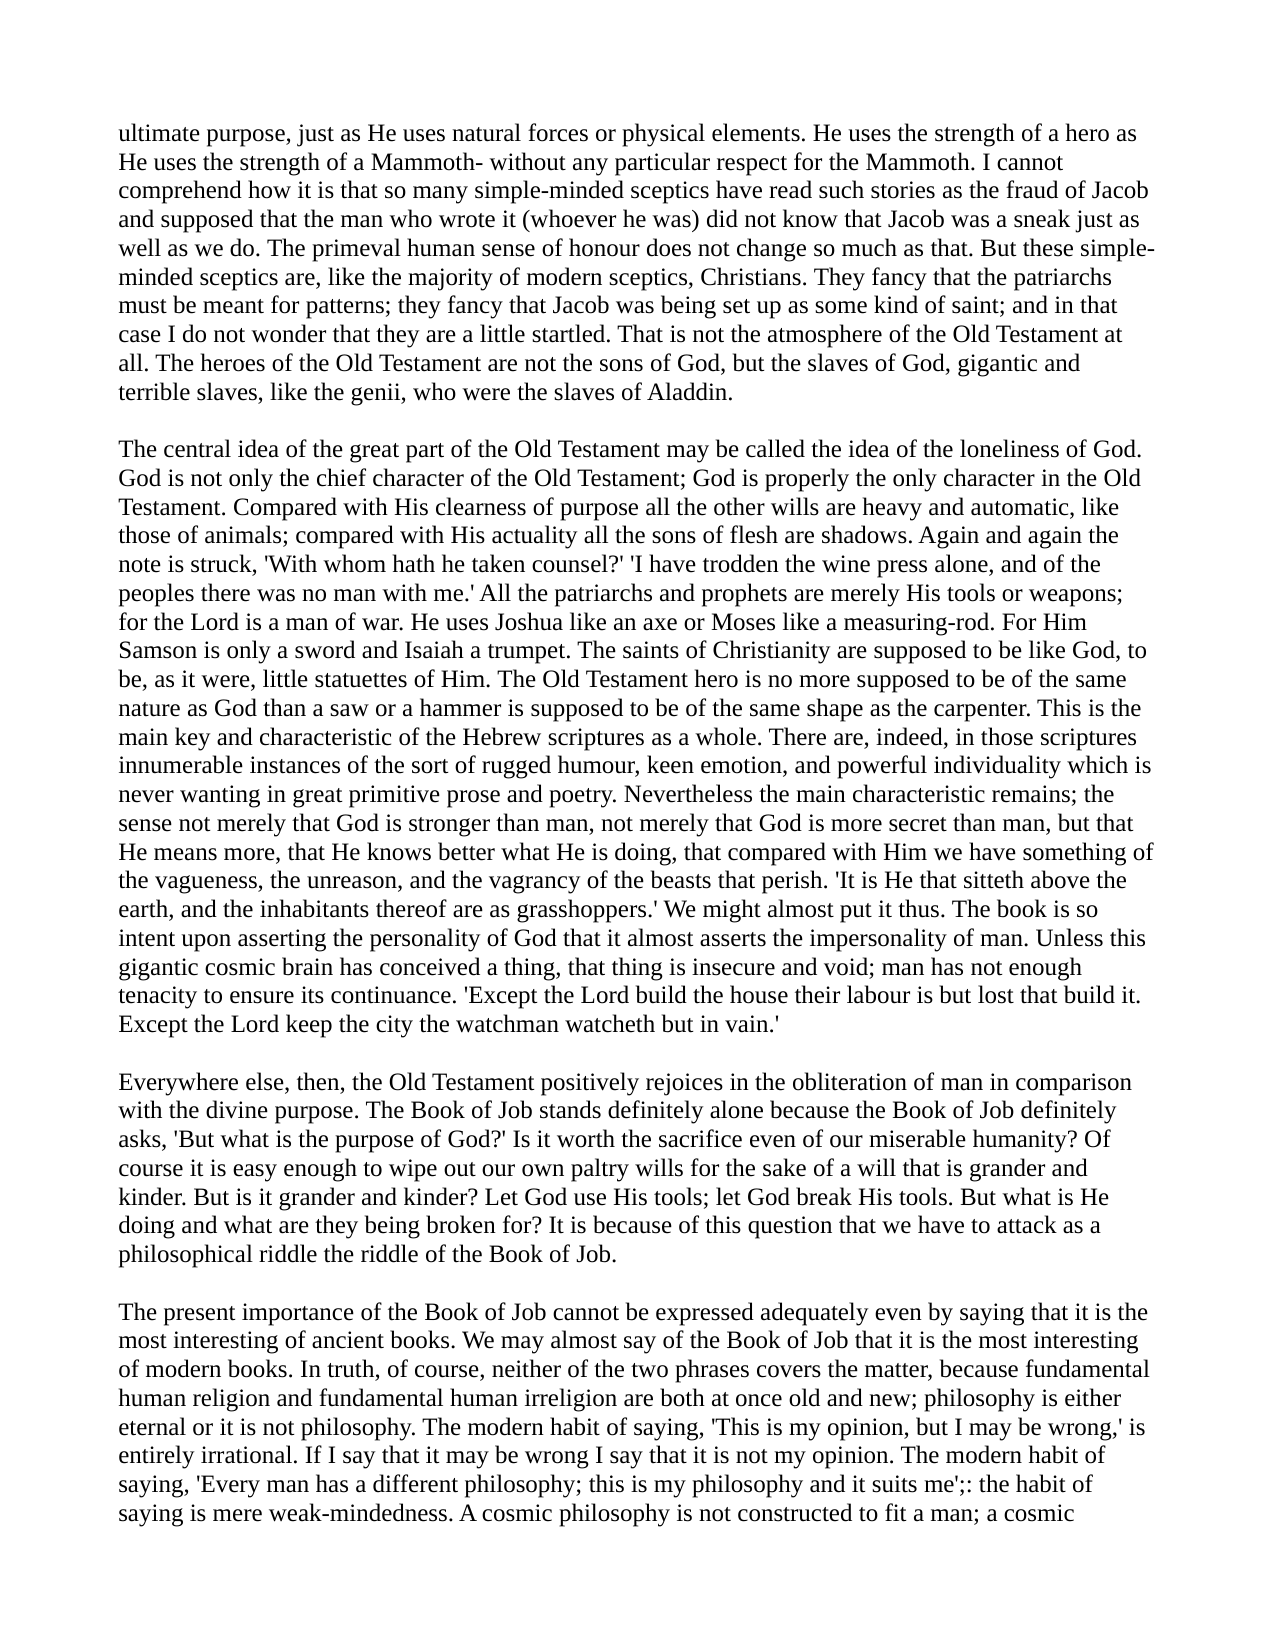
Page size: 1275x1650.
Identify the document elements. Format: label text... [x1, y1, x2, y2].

text The central idea of the great part of the Old Testament may be called the idea of the loneliness of God. God is not only the chief character of the Old Testament; God is properly the only character in the Old Testament. Compared with His clearness of purpose all the other wills are heavy and automatic, like those of animals; compared with His actuality all the sons of flesh are shadows. Again and again the note is struck, 'With whom hath he taken counsel?' 'I have trodden the wine press alone, and of the peoples there was no man with me.' All the patriarchs and prophets are merely His tools or weapons; for the Lord is a man of war. He uses Joshua like an axe or Moses like a measuring-rod. For Him Samson is only a sword and Isaiah a trumpet. The saints of Christianity are supposed to be like God, to be, as it were, little statuettes of Him. The Old Testament hero is no more supposed to be of the same nature as God than a saw or a hammer is supposed to be of the same shape as the carpenter. This is the main key and characteristic of the Hebrew scriptures as a whole. There are, indeed, in those scriptures innumerable instances of the sort of rugged humour, keen emotion, and powerful individuality which is never wanting in great primitive prose and poetry. Nevertheless the main characteristic remains; the sense not merely that God is stronger than man, not merely that God is more secret than man, but that He means more, that He knows better what He is doing, that compared with Him we have something of the vagueness, the unreason, and the vagrancy of the beasts that perish. 'It is He that sitteth above the earth, and the inhabitants thereof are as grasshoppers.' We might almost put it thus. The book is so intent upon asserting the personality of God that it almost asserts the impersonality of man. Unless this gigantic cosmic brain has conceived a thing, that thing is insecure and void; man has not enough tenacity to ensure its continuance. 'Except the Lord build the house their labour is but lost that build it. Except the Lord keep the city the watchman watcheth but in vain.' [118, 434, 1157, 1038]
text ultimate purpose, just as He uses natural forces or physical elements. He uses the strength of a hero as He uses the strength of a Mammoth- without any particular respect for the Mammoth. I cannot comprehend how it is that so many simple-minded sceptics have read such stories as the fraud of Jacob and supposed that the man who wrote it (whoever he was) did not know that Jacob was a sneak just as well as we do. The primeval human sense of honour does not change so much as that. But these simple-minded sceptics are, like the majority of modern sceptics, Christians. They fancy that the patriarchs must be meant for patterns; they fancy that Jacob was being set up as some kind of saint; and in that case I do not wonder that they are a little startled. That is not the atmosphere of the Old Testament at all. The heroes of the Old Testament are not the sons of God, but the slaves of God, gigantic and terrible slaves, like the genii, who were the slaves of Aladdin. [118, 118, 1157, 406]
text Everywhere else, then, the Old Testament positively rejoices in the obliteration of man in comparison with the divine purpose. The Book of Job stands definitely alone because the Book of Job definitely asks, 'But what is the purpose of God?' Is it worth the sacrifice even of our miserable humanity? Of course it is easy enough to wipe out our own paltry wills for the sake of a will that is grander and kinder. But is it grander and kinder? Let God use His tools; let God break His tools. But what is He doing and what are they being broken for? It is because of this question that we have to attack as a philosophical riddle the riddle of the Book of Job. [118, 1067, 1157, 1268]
text The present importance of the Book of Job cannot be expressed adequately even by saying that it is the most interesting of ancient books. We may almost say of the Book of Job that it is the most interesting of modern books. In truth, of course, neither of the two phrases covers the matter, because fundamental human religion and fundamental human irreligion are both at once old and new; philosophy is either eternal or it is not philosophy. The modern habit of saying, 'This is my opinion, but I may be wrong,' is entirely irrational. If I say that it may be wrong I say that it is not my opinion. The modern habit of saying, 'Every man has a different philosophy; this is my philosophy and it suits me';: the habit of saying is mere weak-mindedness. A cosmic philosophy is not constructed to fit a man; a cosmic [118, 1297, 1157, 1527]
